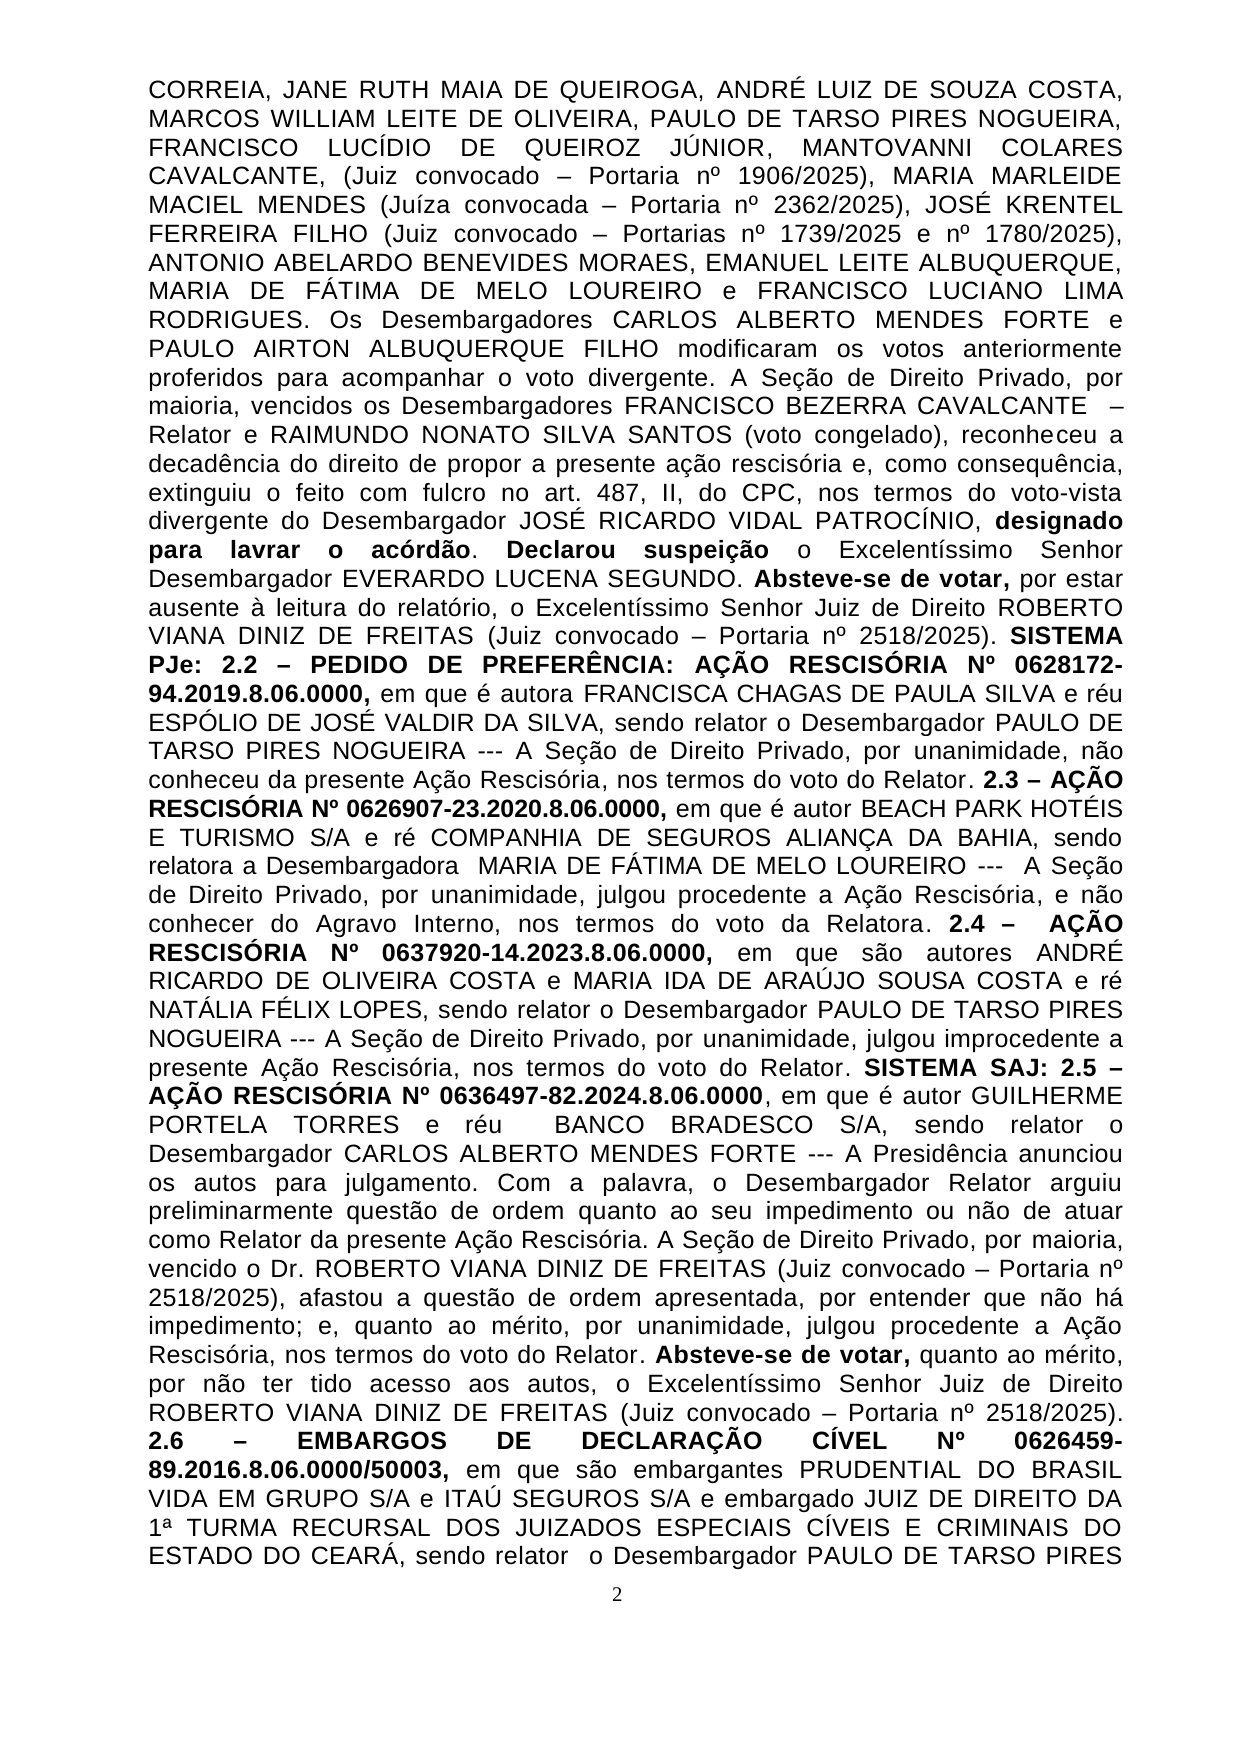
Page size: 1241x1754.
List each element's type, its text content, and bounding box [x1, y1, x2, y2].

text CORREIA, JANE RUTH MAIA DE QUEIROGA, ANDRÉ LUIZ DE SOUZA COSTA, MARCOS WILLIAM LEITE DE OLIVEIRA, PAULO DE TARSO PIRES NOGUEIRA, FRANCISCO LUCÍDIO DE QUEIROZ JÚNIOR, MANTOVANNI COLARES CAVALCANTE, (Juiz convocado – Portaria nº 1906/2025), MARIA MARLEIDE MACIEL MENDES (Juíza convocada – Portaria nº 2362/2025), JOSÉ KRENTEL FERREIRA FILHO (Juiz convocado – Portarias nº 1739/2025 e nº 1780/2025), ANTONIO ABELARDO BENEVIDES MORAES, EMANUEL LEITE ALBUQUERQUE, MARIA DE FÁTIMA DE MELO LOUREIRO e FRANCISCO LUCIANO LIMA RODRIGUES. Os Desembargadores CARLOS ALBERTO MENDES FORTE e PAULO AIRTON ALBUQUERQUE FILHO modificaram os votos anteriormente proferidos para acompanhar o voto divergente. A Seção de Direito Privado, por maioria, vencidos os Desembargadores FRANCISCO BEZERRA CAVALCANTE – Relator e RAIMUNDO NONATO SILVA SANTOS (voto congelado), reconheceu a decadência do direito de propor a presente ação rescisória e, como consequência, extinguiu o feito com fulcro no art. 487, II, do CPC, nos termos do voto-vista divergente do Desembargador JOSÉ RICARDO VIDAL PATROCÍNIO, designado para lavrar o acórdão. Declarou suspeição o Excelentíssimo Senhor Desembargador EVERARDO LUCENA SEGUNDO. Absteve-se de votar, por estar ausente à leitura do relatório, o Excelentíssimo Senhor Juiz de Direito ROBERTO VIANA DINIZ DE FREITAS (Juiz convocado – Portaria nº 2518/2025). SISTEMA PJe: 2.2 – PEDIDO DE PREFERÊNCIA: AÇÃO RESCISÓRIA Nº 0628172-94.2019.8.06.0000, em que é autora FRANCISCA CHAGAS DE PAULA SILVA e réu ESPÓLIO DE JOSÉ VALDIR DA SILVA, sendo relator o Desembargador PAULO DE TARSO PIRES NOGUEIRA --- A Seção de Direito Privado, por unanimidade, não conheceu da presente Ação Rescisória, nos termos do voto do Relator. 2.3 – AÇÃO RESCISÓRIA Nº 0626907-23.2020.8.06.0000, em que é autor BEACH PARK HOTÉIS E TURISMO S/A e ré COMPANHIA DE SEGUROS ALIANÇA DA BAHIA, sendo relatora a Desembargadora MARIA DE FÁTIMA DE MELO LOUREIRO --- A Seção de Direito Privado, por unanimidade, julgou procedente a Ação Rescisória, e não conhecer do Agravo Interno, nos termos do voto da Relatora. 2.4 – AÇÃO RESCISÓRIA Nº 0637920-14.2023.8.06.0000, em que são autores ANDRÉ RICARDO DE OLIVEIRA COSTA e MARIA IDA DE ARAÚJO SOUSA COSTA e ré NATÁLIA FÉLIX LOPES, sendo relator o Desembargador PAULO DE TARSO PIRES NOGUEIRA --- A Seção de Direito Privado, por unanimidade, julgou improcedente a presente Ação Rescisória, nos termos do voto do Relator. SISTEMA SAJ: 2.5 – AÇÃO RESCISÓRIA Nº 0636497-82.2024.8.06.0000, em que é autor GUILHERME PORTELA TORRES e réu BANCO BRADESCO S/A, sendo relator o Desembargador CARLOS ALBERTO MENDES FORTE --- A Presidência anunciou os autos para julgamento. Com a palavra, o Desembargador Relator arguiu preliminarmente questão de ordem quanto ao seu impedimento ou não de atuar como Relator da presente Ação Rescisória. A Seção de Direito Privado, por maioria, vencido o Dr. ROBERTO VIANA DINIZ DE FREITAS (Juiz convocado – Portaria nº 2518/2025), afastou a questão de ordem apresentada, por entender que não há impedimento; e, quanto ao mérito, por unanimidade, julgou procedente a Ação Rescisória, nos termos do voto do Relator. Absteve-se de votar, quanto ao mérito, por não ter tido acesso aos autos, o Excelentíssimo Senhor Juiz de Direito ROBERTO VIANA DINIZ DE FREITAS (Juiz convocado – Portaria nº 2518/2025). 2.6 – EMBARGOS DE DECLARAÇÃO CÍVEL Nº 0626459-89.2016.8.06.0000/50003, em que são embargantes PRUDENTIAL DO BRASIL VIDA EM GRUPO S/A e ITAÚ SEGUROS S/A e embargado JUIZ DE DIREITO DA 1ª TURMA RECURSAL DOS JUIZADOS ESPECIAIS CÍVEIS E CRIMINAIS DO ESTADO DO CEARÁ, sendo relator o Desembargador PAULO DE TARSO PIRES [148, 75, 1123, 1570]
